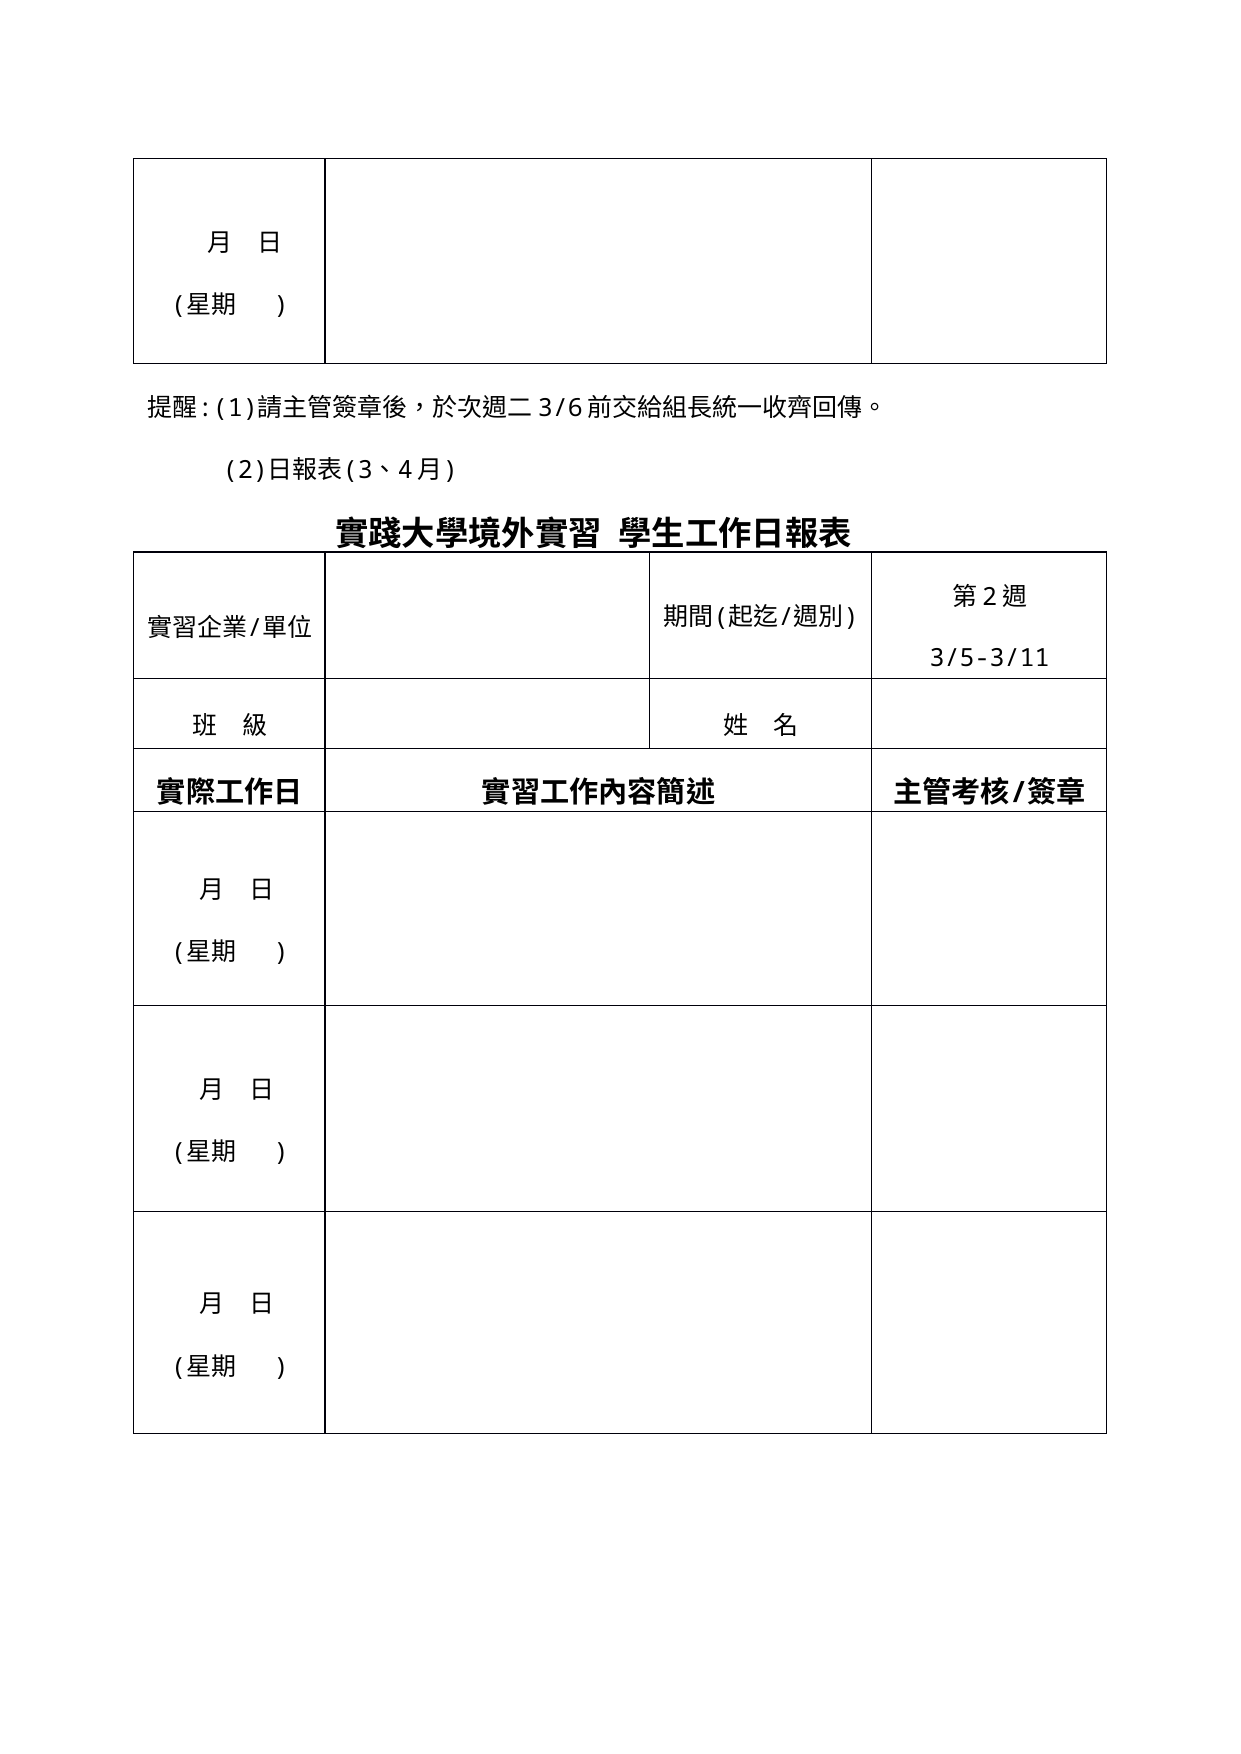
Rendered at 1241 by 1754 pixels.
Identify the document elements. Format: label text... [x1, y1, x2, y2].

table_cell 月 日 (星期 ) [134, 159, 324, 363]
table_cell [326, 812, 871, 1004]
table_cell [872, 812, 1106, 1004]
table_header 期間(起迄/週別) [650, 553, 871, 677]
table_cell [872, 679, 1106, 747]
table_cell 主管考核/簽章 [872, 749, 1106, 811]
table_cell [872, 1006, 1106, 1211]
table_cell [326, 159, 871, 363]
table_cell 實際工作日 [134, 749, 324, 811]
table_cell 實習工作內容簡述 [326, 749, 871, 811]
table_cell 月 日 (星期 ) [134, 1212, 324, 1433]
table_header [326, 553, 649, 677]
table_cell [326, 1212, 871, 1433]
text 提醒:(1)請主管簽章後，於次週二3/6前交給組長統一收齊回傳。 [148, 364, 1092, 426]
table_cell 月 日 (星期 ) [134, 1006, 324, 1211]
table_cell [872, 159, 1106, 363]
table_cell [326, 1006, 871, 1211]
table_cell 姓 名 [650, 679, 871, 747]
text 實踐大學境外實習 學生工作日報表 [148, 489, 1092, 551]
table_header 第2週 3/5-3/11 [872, 553, 1106, 677]
table_cell [326, 679, 649, 747]
text (2)日報表(3、4月) [148, 426, 1092, 489]
table_cell 月 日 (星期 ) [134, 812, 324, 1004]
table_cell [872, 1212, 1106, 1433]
table_header 實習企業/單位 [134, 553, 324, 677]
table_cell 班 級 [134, 679, 324, 747]
